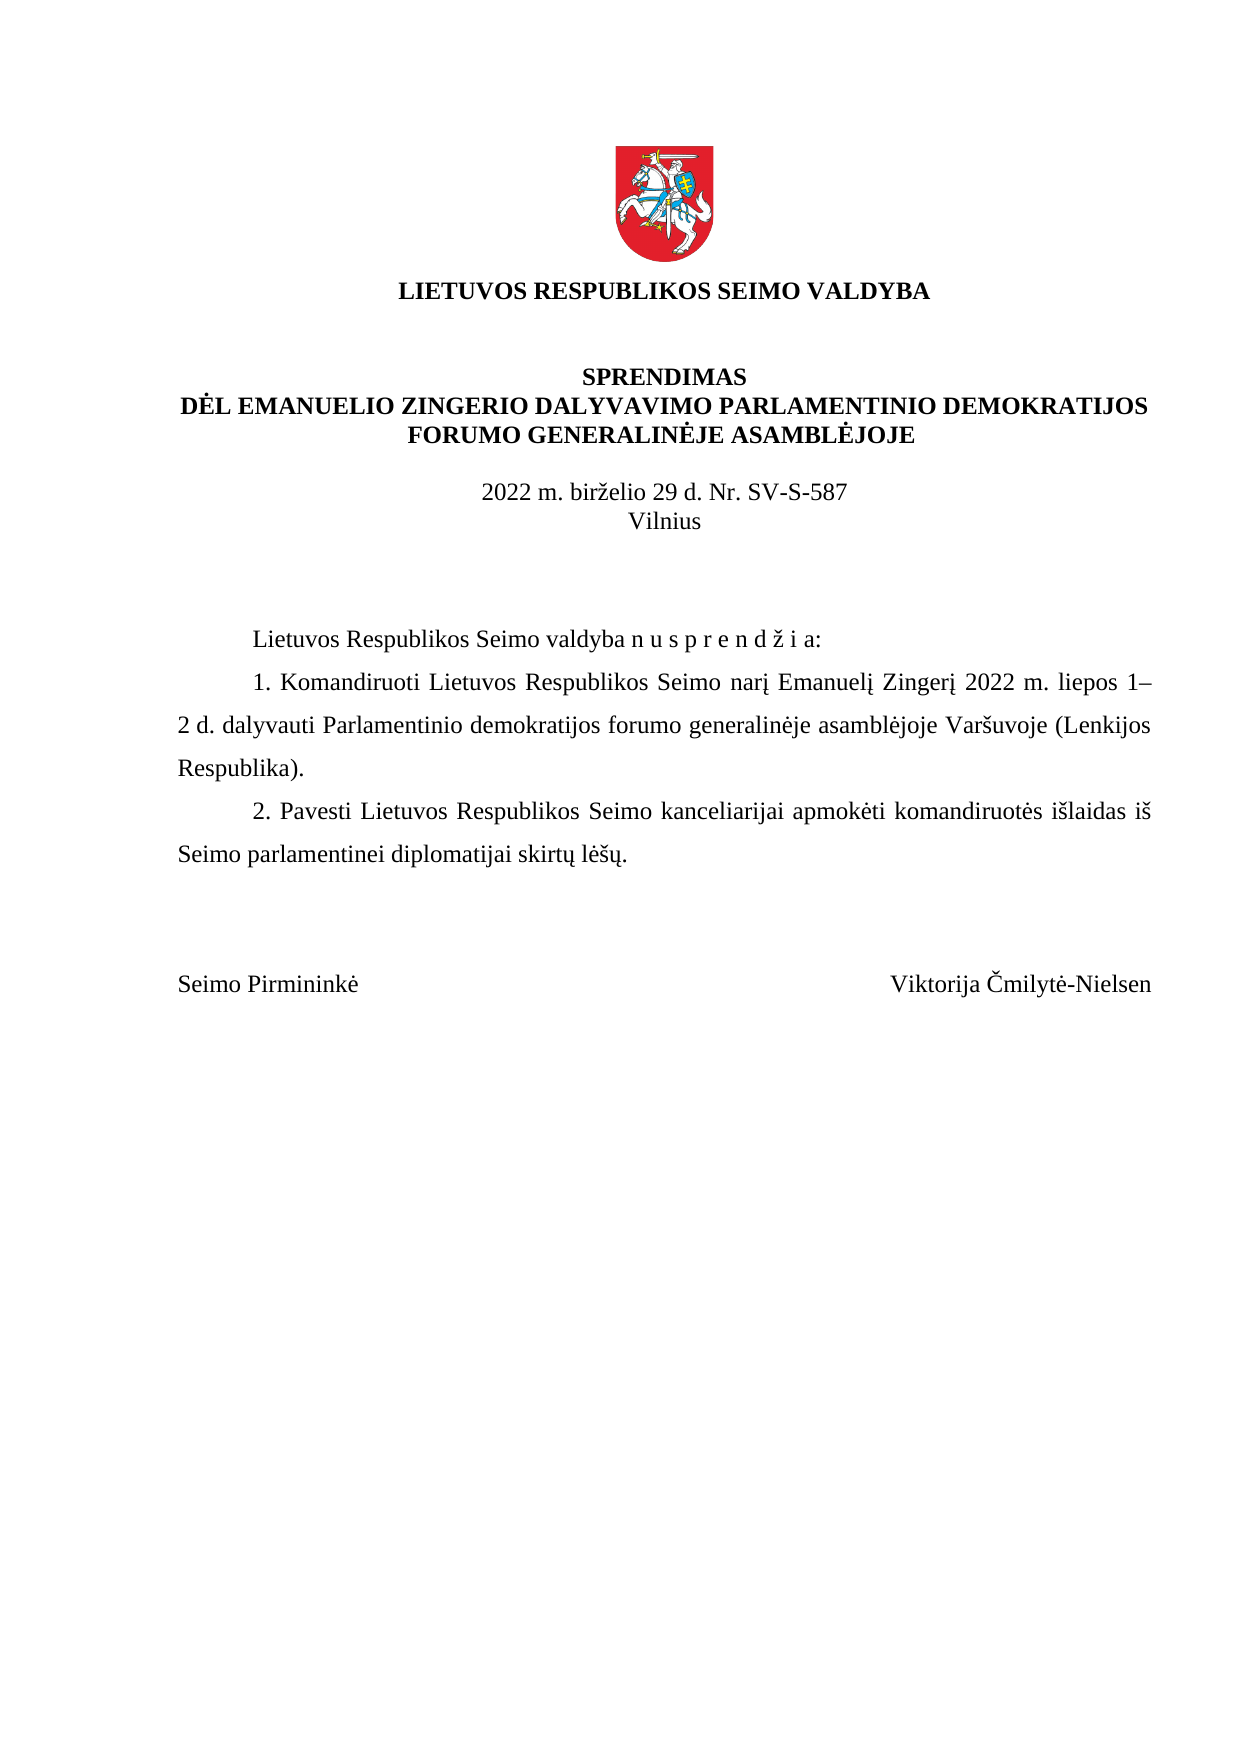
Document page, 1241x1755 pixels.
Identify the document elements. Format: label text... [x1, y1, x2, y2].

text 2. Pavesti Lietuvos Respublikos Seimo kanceliarijai apmokėti komandiruotės išlaidas iš Seimo parlamentinei diplomatijai skirtų lėšų. [177, 796, 1152, 868]
text Lietuvos Respublikos Seimo valdyba nusprendžia: [177, 624, 1152, 653]
text Seimo Pirmininkė Viktorija Čmilytė-Nielsen [177, 969, 1152, 998]
text LIETUVOS RESPUBLIKOS SEIMO VALDYBA [177, 276, 1152, 305]
text 2022 m. birželio 29 d. Nr. SV-S-587 [177, 477, 1152, 506]
text 1. Komandiruoti Lietuvos Respublikos Seimo narį Emanuelį Zingerį 2022 m. liepos 1–2 d. dalyvauti Parlamentinio demokratijos forumo generalinėje asamblėjoje Varšuvoje (Lenkijos Respublika). [177, 667, 1152, 782]
text DĖL EMANUELIO ZINGERIO DALYVAVIMO PARLAMENTINIO DEMOKRATIJOS FORUMO GENERALINĖJE ASAMBLĖJOJE [177, 391, 1152, 448]
text SPRENDIMAS [177, 362, 1152, 391]
text Vilnius [177, 506, 1152, 535]
